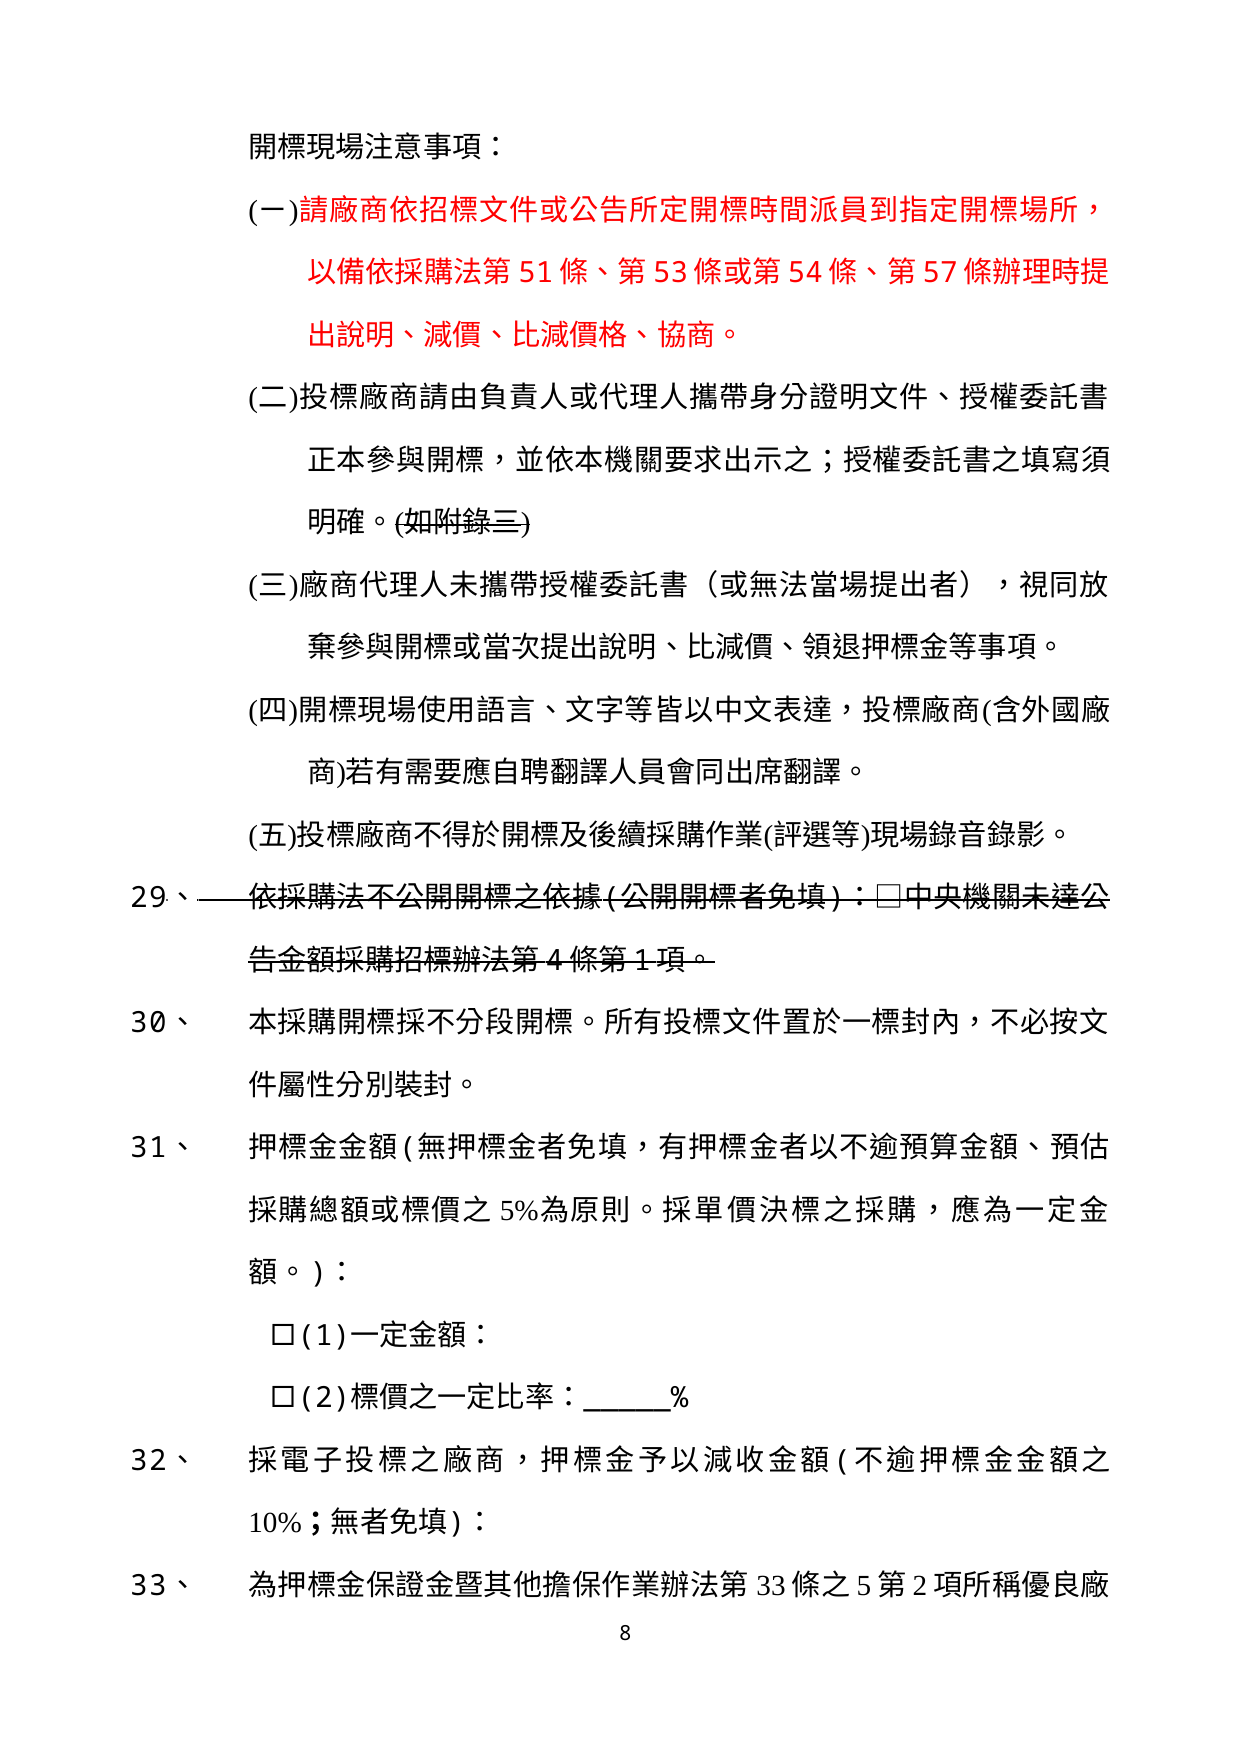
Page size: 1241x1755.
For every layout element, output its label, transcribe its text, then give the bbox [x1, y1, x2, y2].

text (ㄧ)請廠商依招標文件或公告所定開標時間派員到指定開標場所，以備依採購法第51條、第53條或第54條、第57條辦理時提出說明、減價、比減價格、協商。 [248, 166, 1110, 353]
text (三)廠商代理人未攜帶授權委託書（或無法當場提出者），視同放棄參與開標或當次提出說明、比減價、領退押標金等事項。 [248, 541, 1110, 666]
text (2)標價之一定比率：_____% [130, 1353, 1110, 1416]
text (五)投標廠商不得於開標及後續採購作業(評選等)現場錄音錄影。 [248, 791, 1110, 853]
list 本採購開標採不分段開標。所有投標文件置於一標封內，不必按文件屬性分別裝封。 [130, 978, 1110, 1103]
list 採電子投標之廠商，押標金予以減收金額(不逾押標金金額之10%；無者免填)： [130, 1416, 1110, 1541]
text (四)開標現場使用語言、文字等皆以中文表達，投標廠商(含外國廠商)若有需要應自聘翻譯人員會同出席翻譯。 [248, 666, 1110, 791]
list 依採購法不公開開標之依據(公開開標者免填)：□中央機關未達公告金額採購招標辦法第4條第1項。 [130, 853, 1110, 978]
list 為押標金保證金暨其他擔保作業辦法第33條之5第2項所稱優良廠 [130, 1541, 1110, 1603]
text 開標現場注意事項： [189, 103, 1110, 166]
text (1)一定金額： [130, 1291, 1110, 1353]
text (­二)投標廠商請由負責人或代理人攜帶身分證明文件、授權委託書正本參與開標，並依本機關要求出示之；授權委託書之填寫須明確。(如附錄三) [248, 353, 1110, 541]
list 押標金金額(無押標金者免填，有押標金者以不逾預算金額、預估採購總額或標價之5%為原則。採單價決標之採購，應為一定金額。)： [130, 1103, 1110, 1291]
